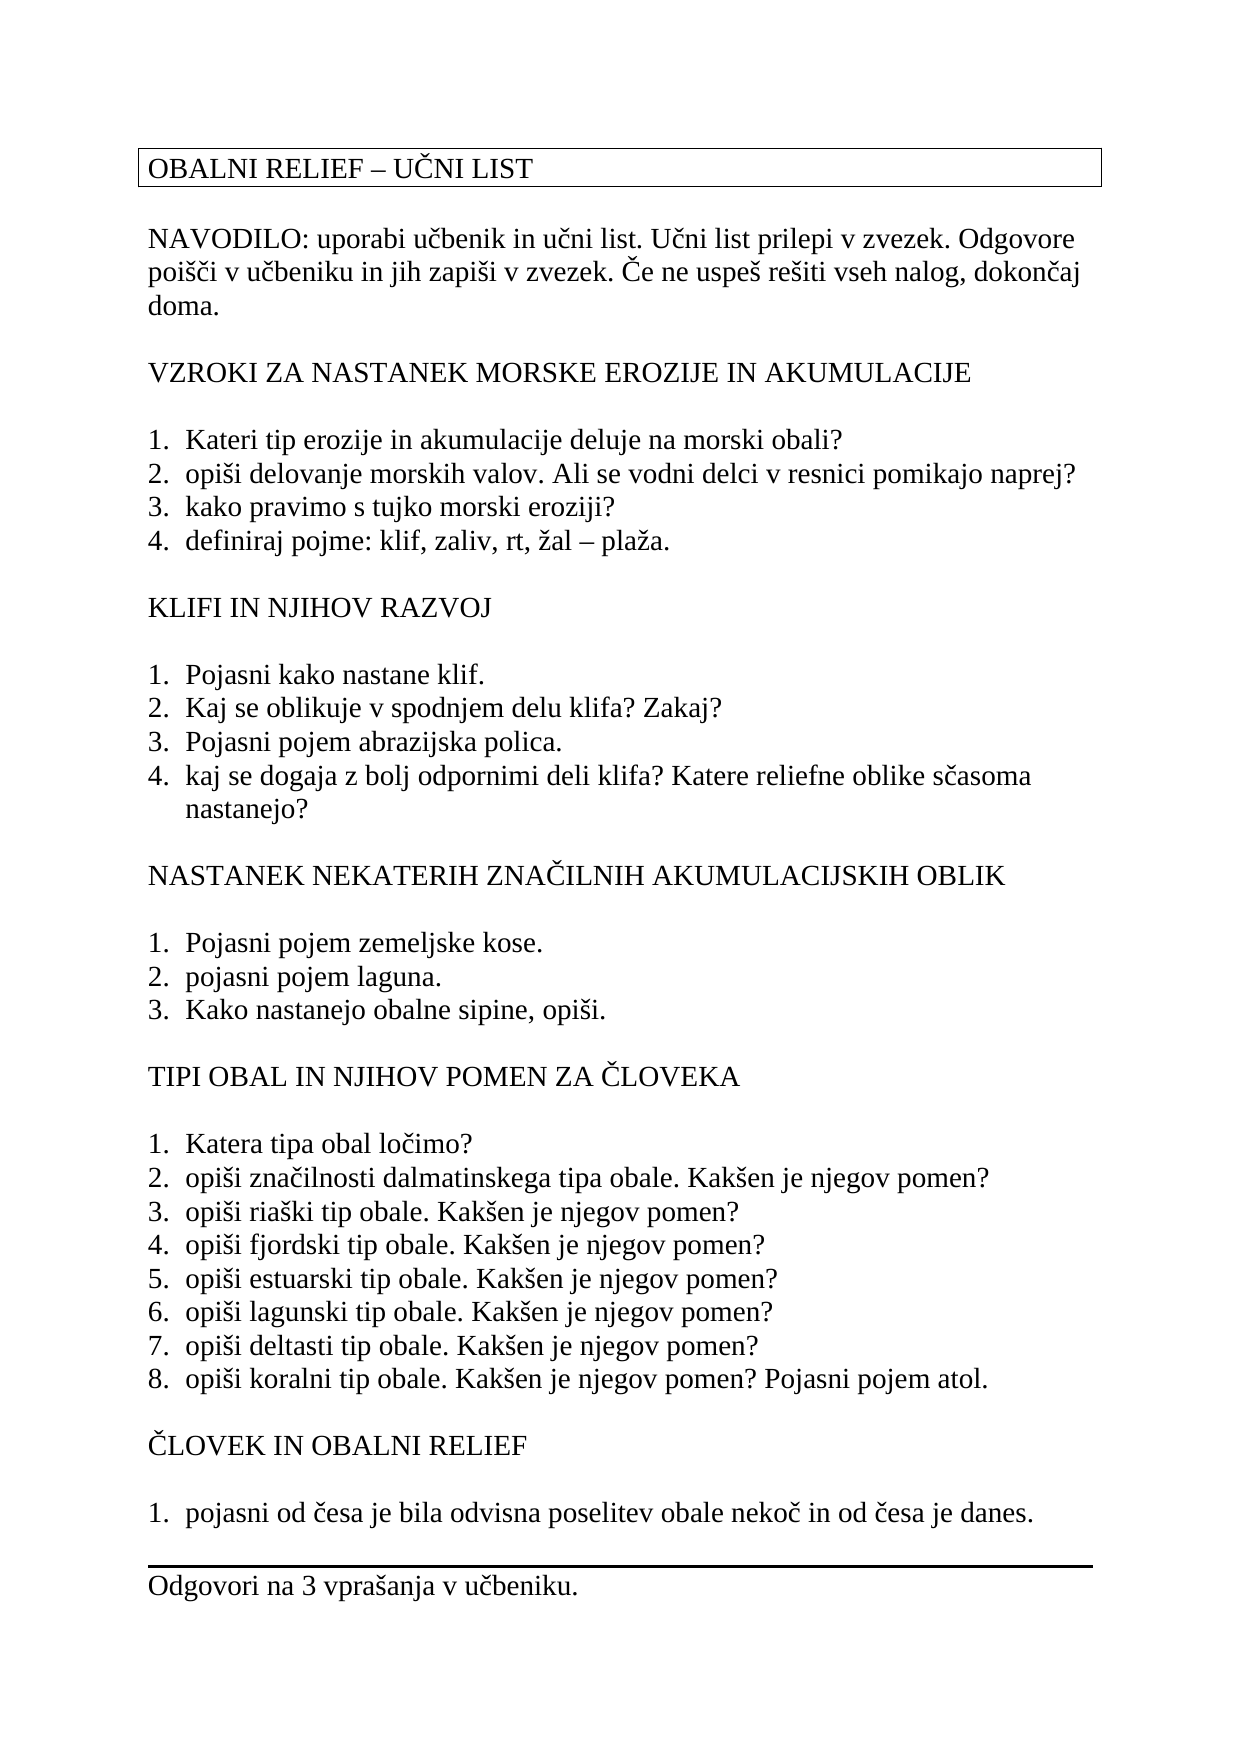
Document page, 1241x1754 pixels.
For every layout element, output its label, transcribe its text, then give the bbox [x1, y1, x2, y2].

list pojasni pojem laguna. [148, 959, 1093, 992]
text NAVODILO: uporabi učbenik in učni list. Učni list prilepi v zvezek. Odgovore poišči v učbeniku in jih zapiši v zvezek. Če ne uspeš rešiti vseh nalog, dokončaj doma. [148, 221, 1093, 322]
text KLIFI IN NJIHOV RAZVOJ [148, 590, 1093, 623]
list opiši fjordski tip obale. Kakšen je njegov pomen? [148, 1227, 1093, 1261]
list opiši značilnosti dalmatinskega tipa obale. Kakšen je njegov pomen? [148, 1160, 1093, 1194]
list Kateri tip erozije in akumulacije deluje na morski obali? [148, 422, 1093, 456]
text ČLOVEK IN OBALNI RELIEF [148, 1428, 1093, 1462]
list Pojasni kako nastane klif. [148, 657, 1093, 691]
list Pojasni pojem abrazijska polica. [148, 724, 1093, 758]
text VZROKI ZA NASTANEK MORSKE EROZIJE IN AKUMULACIJE [148, 355, 1093, 389]
list opiši deltasti tip obale. Kakšen je njegov pomen? [148, 1328, 1093, 1361]
text NASTANEK NEKATERIH ZNAČILNIH AKUMULACIJSKIH OBLIK [148, 858, 1093, 892]
list opiši estuarski tip obale. Kakšen je njegov pomen? [148, 1261, 1093, 1294]
text Odgovori na 3 vprašanja v učbeniku. [148, 1568, 1093, 1601]
list kako pravimo s tujko morski eroziji? [148, 489, 1093, 523]
list Kako nastanejo obalne sipine, opiši. [148, 992, 1093, 1026]
list opiši koralni tip obale. Kakšen je njegov pomen? Pojasni pojem atol. [148, 1361, 1093, 1395]
text OBALNI RELIEF – UČNI LIST [139, 149, 1101, 186]
list opiši delovanje morskih valov. Ali se vodni delci v resnici pomikajo naprej? [148, 456, 1093, 489]
list opiši lagunski tip obale. Kakšen je njegov pomen? [148, 1294, 1093, 1328]
list opiši riaški tip obale. Kakšen je njegov pomen? [148, 1194, 1093, 1227]
list Katera tipa obal ločimo? [148, 1127, 1093, 1160]
list Pojasni pojem zemeljske kose. [148, 925, 1093, 959]
list Kaj se oblikuje v spodnjem delu klifa? Zakaj? [148, 691, 1093, 724]
text TIPI OBAL IN NJIHOV POMEN ZA ČLOVEKA [148, 1059, 1093, 1093]
list pojasni od česa je bila odvisna poselitev obale nekoč in od česa je danes. [148, 1496, 1093, 1529]
list kaj se dogaja z bolj odpornimi deli klifa? Katere reliefne oblike sčasoma nastanejo? [148, 758, 1093, 825]
list definiraj pojme: klif, zaliv, rt, žal – plaža. [148, 523, 1093, 556]
